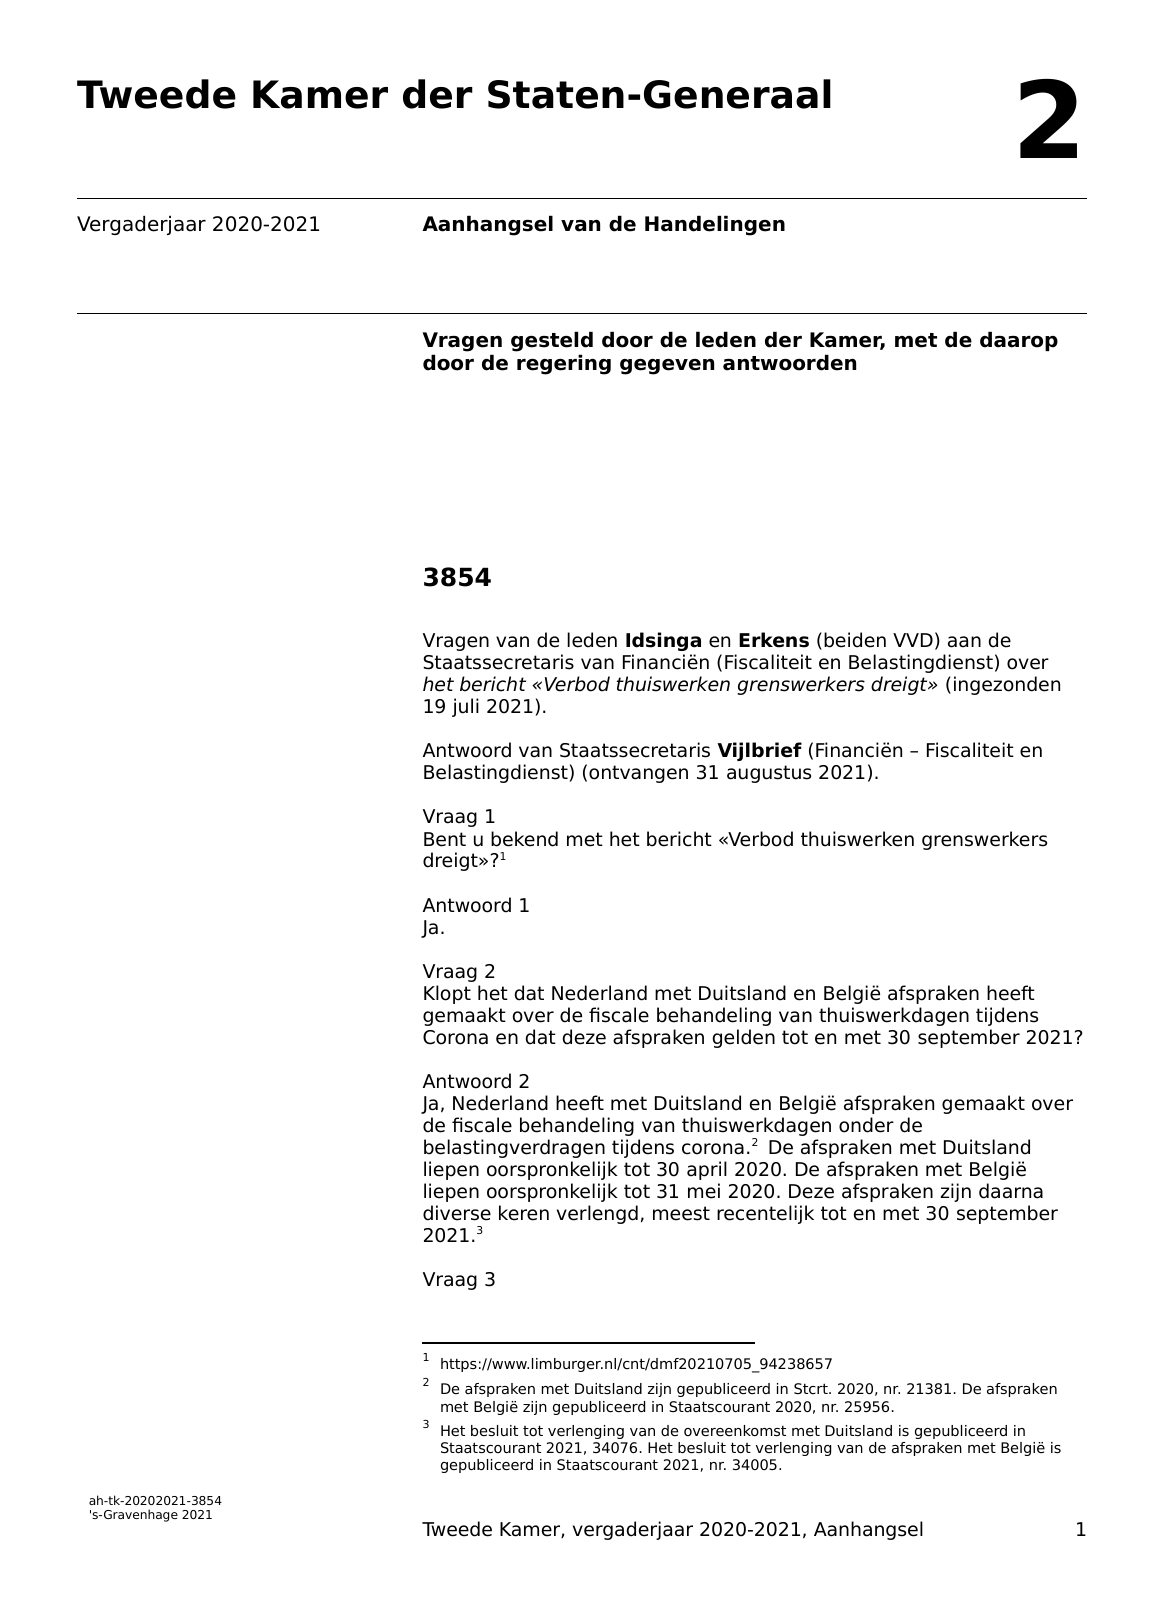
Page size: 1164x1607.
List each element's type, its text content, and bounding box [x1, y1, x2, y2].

text Antwoord 1 [422, 894, 1087, 917]
table_header Tweede Kamer der Staten-Generaal [77, 59, 886, 198]
text Antwoord van Staatssecretaris Vijlbrief (Financiën – Fiscaliteit en Belastingdienst) (ontvangen 31 augustus 2021). [422, 740, 1087, 784]
table_header 2 [886, 59, 1087, 198]
table_cell Vragen gesteld door de leden der Kamer, met de daarop door de regering gegeven antwoorden [422, 314, 1087, 375]
text Vraag 2 [422, 961, 1087, 983]
text Ja, Nederland heeft met Duitsland en België afspraken gemaakt over de fiscale behandeling van thuiswerkdagen onder de belastingverdragen tijdens corona. De afspraken met Duitsland liepen oorspronkelijk tot 30 april 2020. De afspraken met België liepen oorspronkelijk tot 31 mei 2020. Deze afspraken zijn daarna diverse keren verlengd, meest recentelijk tot en met 30 september 2021. [422, 1093, 1087, 1247]
text ah-tk-20202021-3854 [88, 1494, 323, 1508]
table_cell Aanhangsel van de Handelingen [422, 199, 1087, 313]
text De afspraken met Duitsland zijn gepubliceerd in Stcrt. 2020, nr. 21381. De afspraken met België zijn gepubliceerd in Staatscourant 2020, nr. 25956. [422, 1377, 1087, 1416]
text 's-Gravenhage 2021 [88, 1508, 323, 1522]
text Vragen van de leden Idsinga en Erkens (beiden VVD) aan de Staatssecretaris van Financiën (Fiscaliteit en Belastingdienst) over het bericht «Verbod thuiswerken grenswerkers dreigt» (ingezonden 19 juli 2021). [422, 630, 1087, 718]
table_cell Vergaderjaar 2020-2021 [77, 199, 422, 313]
text Klopt het dat Nederland met Duitsland en België afspraken heeft gemaakt over de fiscale behandeling van thuiswerkdagen tijdens Corona en dat deze afspraken gelden tot en met 30 september 2021? [422, 983, 1087, 1049]
text Vraag 3 [422, 1269, 1087, 1291]
table_cell [77, 314, 422, 375]
text Vraag 1 [422, 806, 1087, 828]
text Het besluit tot verlenging van de overeenkomst met Duitsland is gepubliceerd in Staatscourant 2021, 34076. Het besluit tot verlenging van de afspraken met België is gepubliceerd in Staatscourant 2021, nr. 34005. [422, 1418, 1087, 1474]
text Ja. [422, 917, 1087, 938]
text https://www.limburger.nl/cnt/dmf20210705_94238657 [422, 1352, 1087, 1374]
text Bent u bekend met het bericht «Verbod thuiswerken grenswerkers dreigt»? [422, 828, 1087, 872]
text 3854 [422, 563, 1087, 592]
text Antwoord 2 [422, 1071, 1087, 1093]
